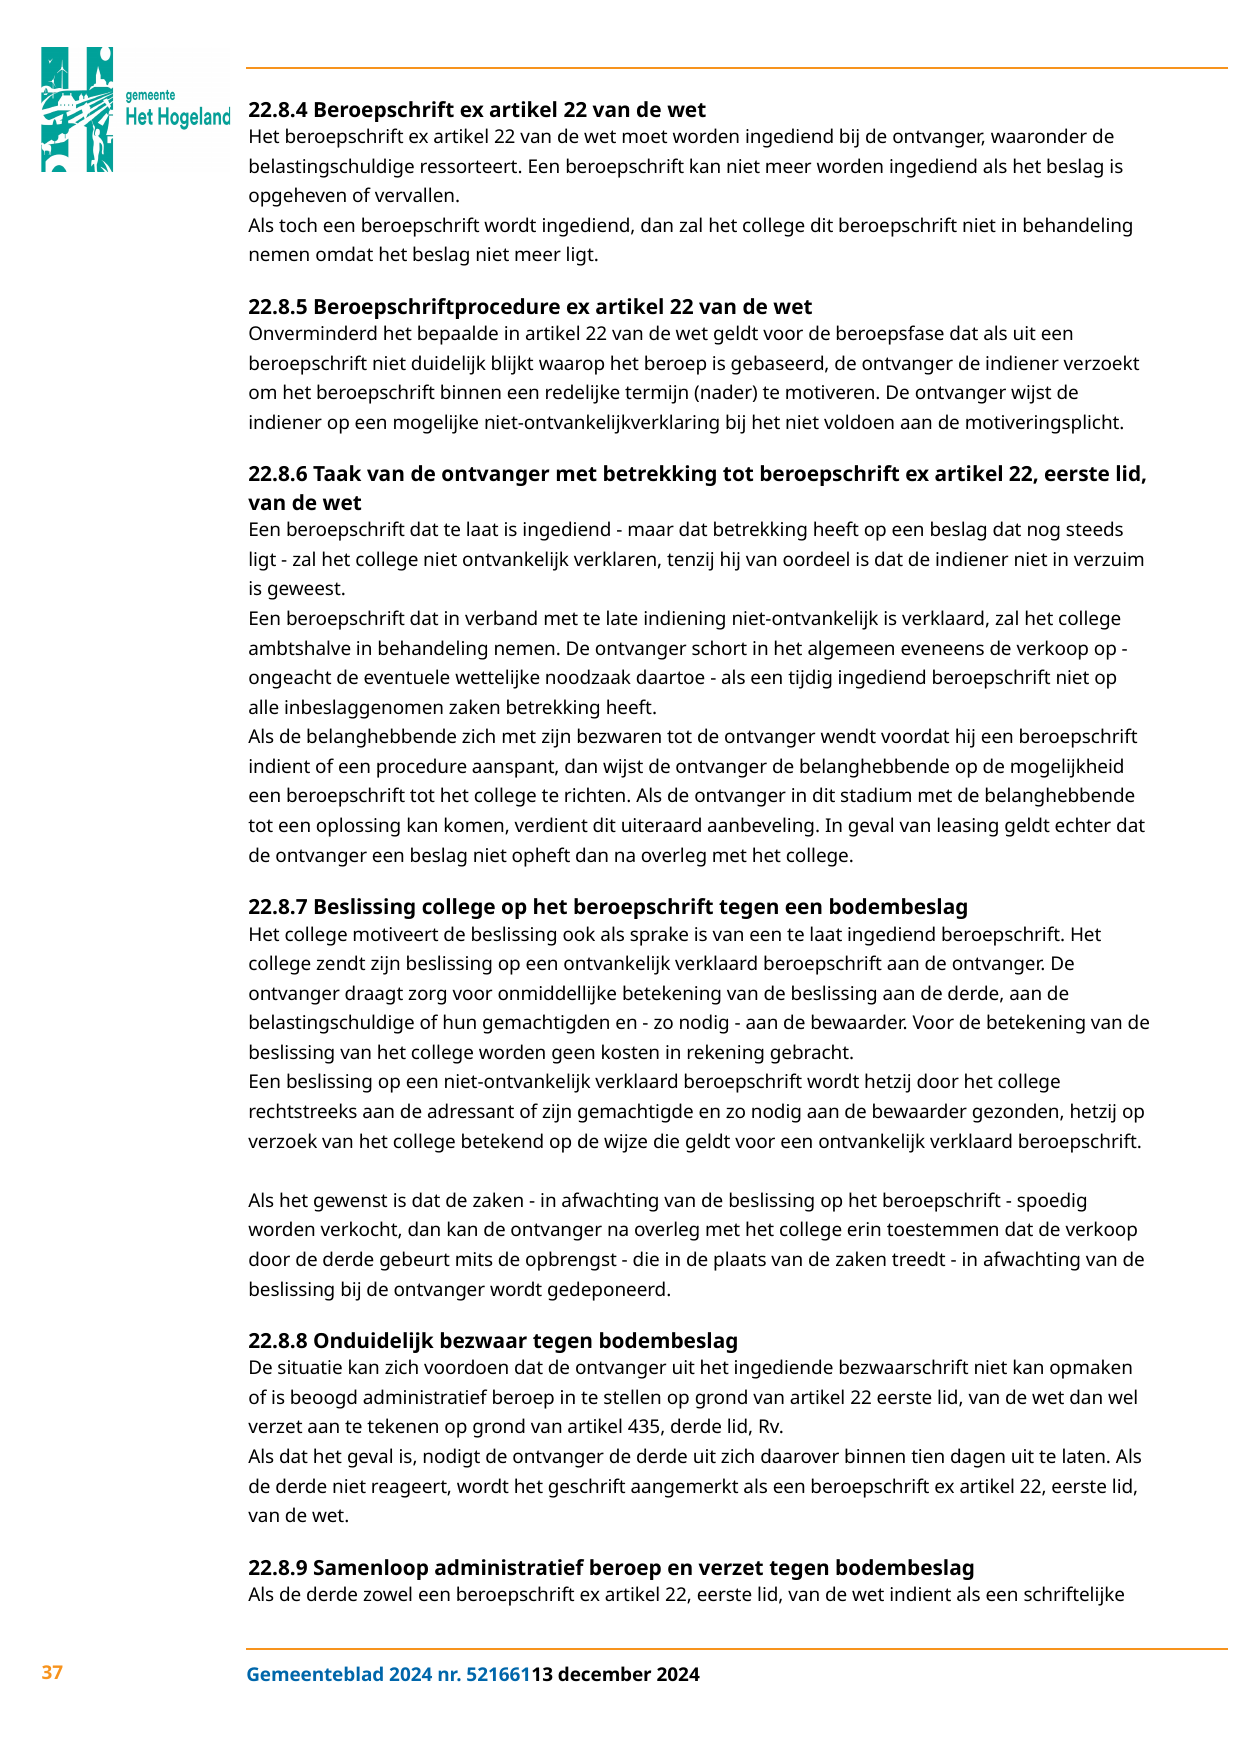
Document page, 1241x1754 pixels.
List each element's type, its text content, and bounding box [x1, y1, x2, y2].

text Het beroepschrift ex artikel 22 van de wet moet worden ingediend bij de ontvanger, waaronder de belastingschuldige ressorteert. Een beroepschrift kan niet meer worden ingediend als het beslag is opgeheven of vervallen. [248, 123, 1152, 208]
text Als de belanghebbende zich met zijn bezwaren tot de ontvanger wendt voordat hij een beroepschrift indient of een procedure aanspant, dan wijst de ontvanger de belanghebbende op de mogelijkheid een beroepschrift tot het college te richten. Als de ontvanger in dit stadium met de belanghebbende tot een oplossing kan komen, verdient dit uiteraard aanbeveling. In geval van leasing geldt echter dat de ontvanger een beslag niet opheft dan na overleg met het college. [248, 723, 1152, 868]
text Een beroepschrift dat in verband met te late indiening niet-ontvankelijk is verklaard, zal het college ambtshalve in behandeling nemen. De ontvanger schort in het algemeen eveneens de verkoop op - ongeacht de eventuele wettelijke noodzaak daartoe - als een tijdig ingediend beroepschrift niet op alle inbeslaggenomen zaken betrekking heeft. [248, 605, 1152, 720]
text Als het gewenst is dat de zaken - in afwachting van de beslissing op het beroepschrift - spoedig worden verkocht, dan kan de ontvanger na overleg met het college erin toestemmen dat de verkoop door de derde gebeurt mits de opbrengst - die in de plaats van de zaken treedt - in afwachting van de beslissing bij de ontvanger wordt gedeponeerd. [248, 1187, 1152, 1301]
text Als de derde zowel een beroepschrift ex artikel 22, eerste lid, van de wet indient als een schriftelijke [248, 1581, 1152, 1607]
text 22.8.9 Samenloop administratief beroep en verzet tegen bodembeslag [248, 1553, 1152, 1581]
text De situatie kan zich voordoen dat de ontvanger uit het ingediende bezwaarschrift niet kan opmaken of is beoogd administratief beroep in te stellen op grond van artikel 22 eerste lid, van de wet dan wel verzet aan te tekenen op grond van artikel 435, derde lid, Rv. [248, 1354, 1152, 1439]
text 22.8.5 Beroepschriftprocedure ex artikel 22 van de wet [248, 292, 1152, 320]
text Een beslissing op een niet-ontvankelijk verklaard beroepschrift wordt hetzij door het college rechtstreeks aan de adressant of zijn gemachtigde en zo nodig aan de bewaarder gezonden, hetzij op verzoek van het college betekend op de wijze die geldt voor een ontvankelijk verklaard beroepschrift. [248, 1069, 1152, 1153]
text Onverminderd het bepaalde in artikel 22 van de wet geldt voor de beroepsfase dat als uit een beroepschrift niet duidelijk blijkt waarop het beroep is gebaseerd, de ontvanger de indiener verzoekt om het beroepschrift binnen een redelijke termijn (nader) te motiveren. De ontvanger wijst de indiener op een mogelijke niet-ontvankelijkverklaring bij het niet voldoen aan de motiveringsplicht. [248, 320, 1152, 435]
text Het college motiveert de beslissing ook als sprake is van een te laat ingediend beroepschrift. Het college zendt zijn beslissing op een ontvankelijk verklaard beroepschrift aan de ontvanger. De ontvanger draagt zorg voor onmiddellijke betekening van de beslissing aan de derde, aan de belastingschuldige of hun gemachtigden en - zo nodig - aan de bewaarder. Voor de betekening van de beslissing van het college worden geen kosten in rekening gebracht. [248, 921, 1152, 1065]
text Als dat het geval is, nodigt de ontvanger de derde uit zich daarover binnen tien dagen uit te laten. Als de derde niet reageert, wordt het geschrift aangemerkt als een beroepschrift ex artikel 22, eerste lid, van de wet. [248, 1443, 1152, 1528]
picture [41, 47, 231, 172]
text 22.8.4 Beroepschrift ex artikel 22 van de wet [248, 95, 1152, 123]
text 22.8.8 Onduidelijk bezwaar tegen bodembeslag [248, 1326, 1152, 1354]
text 22.8.7 Beslissing college op het beroepschrift tegen een bodembeslag [248, 892, 1152, 921]
text Als toch een beroepschrift wordt ingediend, dan zal het college dit beroepschrift niet in behandeling nemen omdat het beslag niet meer ligt. [248, 212, 1152, 267]
text Een beroepschrift dat te laat is ingediend - maar dat betrekking heeft op een beslag dat nog steeds ligt - zal het college niet ontvankelijk verklaren, tenzij hij van oordeel is dat de indiener niet in verzuim is geweest. [248, 516, 1152, 601]
text 22.8.6 Taak van de ontvanger met betrekking tot beroepschrift ex artikel 22, eerste lid, van de wet [248, 459, 1152, 516]
